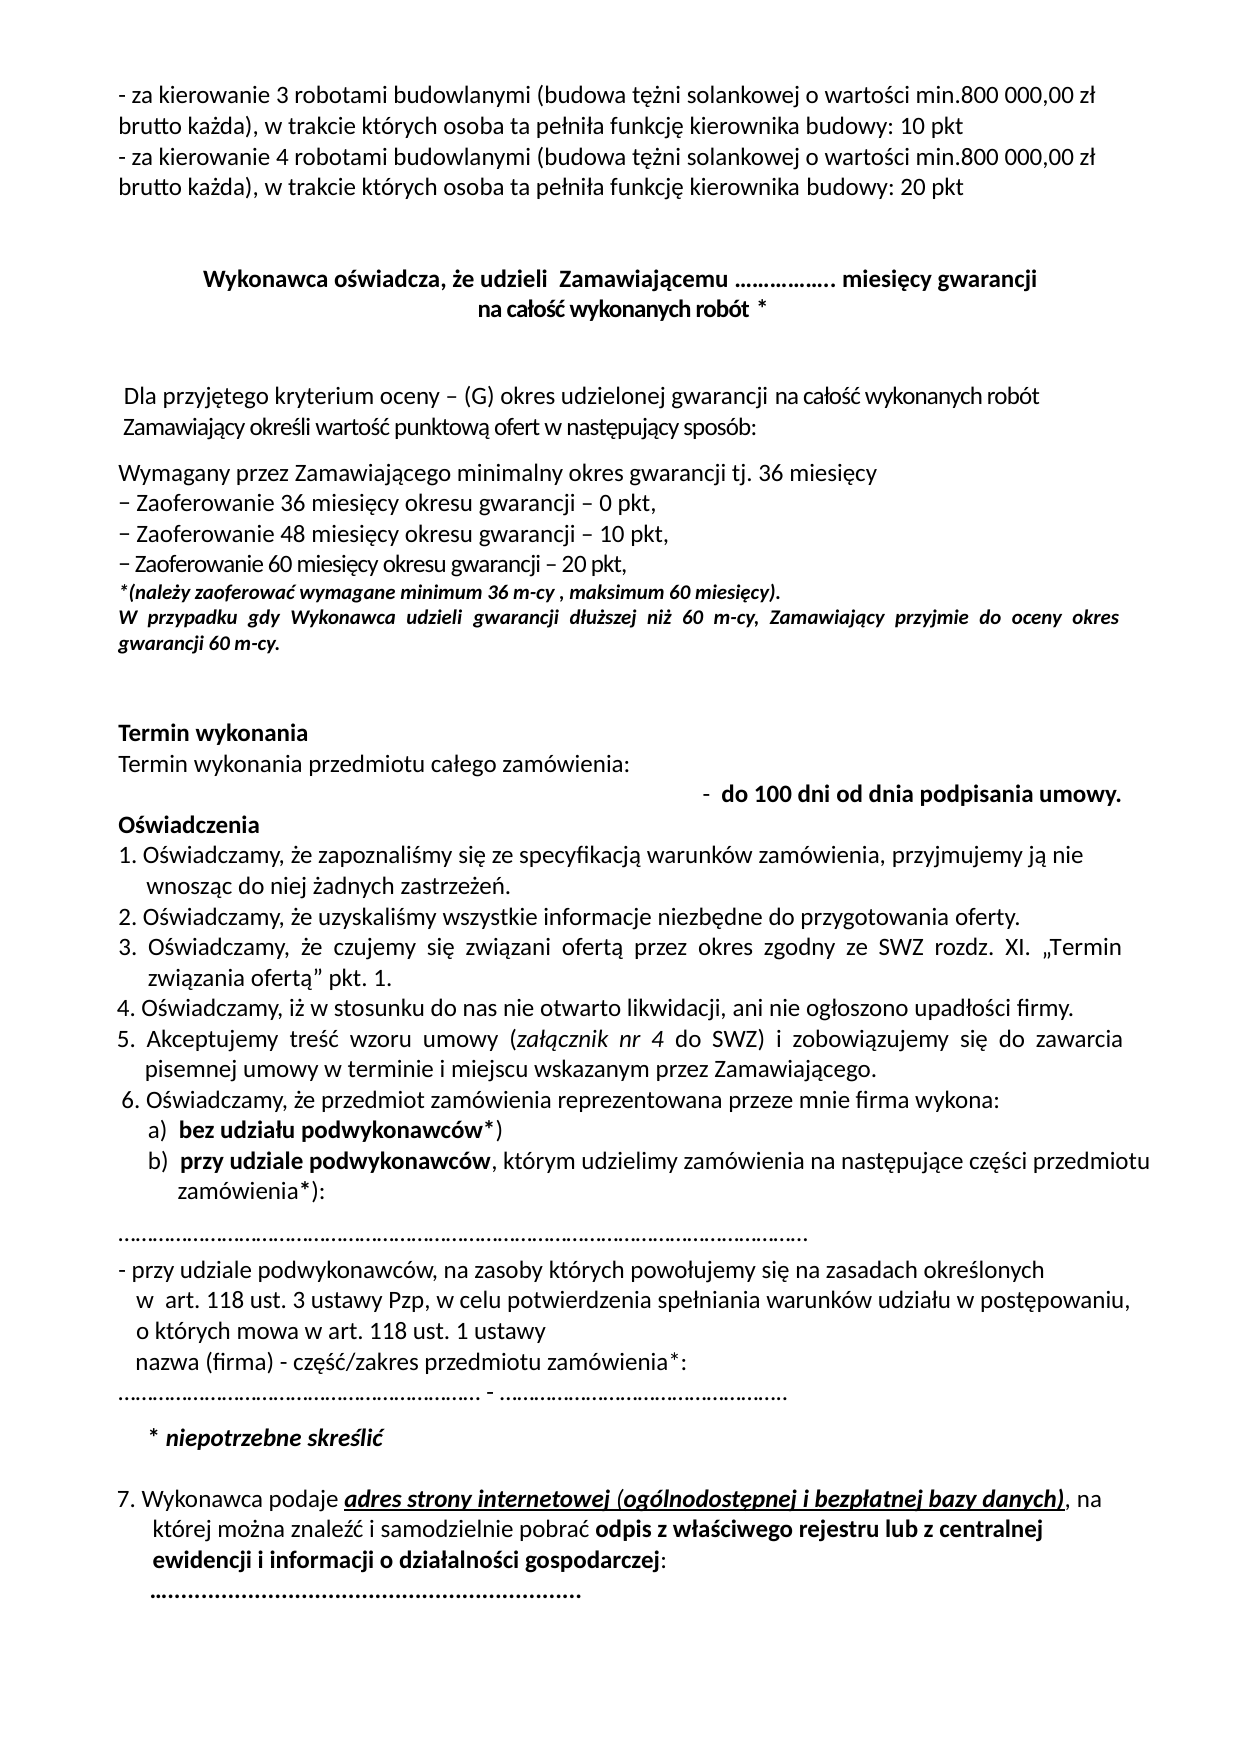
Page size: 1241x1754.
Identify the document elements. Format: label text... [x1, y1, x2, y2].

subtitle Termin wykonania [118, 717, 1122, 748]
text 4. Oświadczamy, iż w stosunku do nas nie otwarto likwidacji, ani nie ogłoszono upadłości firmy. [117, 992, 1122, 1023]
text ……………………………………………………… - ………………………………………….. [118, 1376, 1122, 1407]
text a) bez udziału podwykonawców*) [148, 1114, 1122, 1145]
text 7. Wykonawca podaje adres strony internetowej (ogólnodostępnej i bezpłatnej bazy danych), na której można znaleźć i samodzielnie pobrać odpis z właściwego rejestru lub z centralnej ewidencji i informacji o działalności gospodarczej: [117, 1483, 1122, 1574]
text *(należy zaoferować wymagane minimum 36 m-cy , maksimum 60 miesięcy). [118, 579, 1122, 604]
text - do 100 dni od dnia podpisania umowy. [162, 778, 1122, 809]
text Zamawiający określi wartość punktową ofert w następujący sposób: [118, 411, 1121, 442]
text − Zaoferowanie 36 miesięcy okresu gwarancji – 0 pkt, [118, 487, 1122, 518]
text nazwa (firma) - część/zakres przedmiotu zamówienia*: [118, 1346, 1122, 1376]
text 5. Akceptujemy treść wzoru umowy (załącznik nr 4 do SWZ) i zobowiązujemy się do zawarcia pisemnej umowy w terminie i miejscu wskazanym przez Zamawiającego. [117, 1023, 1123, 1084]
text 6. Oświadczamy, że przedmiot zamówienia reprezentowana przeze mnie firma wykona: [121, 1084, 1191, 1114]
text 1. Oświadczamy, że zapoznaliśmy się ze specyfikacją warunków zamówienia, przyjmujemy ją nie wnosząc do niej żadnych zastrzeżeń. [118, 839, 1156, 901]
text - za kierowanie 4 robotami budowlanymi (budowa tężni solankowej o wartości min.800 000,00 zł brutto każda), w trakcie których osoba ta pełniła funkcję kierownika budowy: 20 pkt [118, 141, 1122, 202]
text Wymagany przez Zamawiającego minimalny okres gwarancji tj. 36 miesięcy [118, 457, 1122, 487]
text Oświadczenia [118, 809, 1122, 839]
text b) przy udziale podwykonawców, którym udzielimy zamówienia na następujące części przedmiotu zamówienia*): [148, 1145, 1159, 1206]
text Termin wykonania przedmiotu całego zamówienia: [118, 748, 1122, 778]
text W przypadku gdy Wykonawca udzieli gwarancji dłuższej niż 60 m-cy, Zamawiający przyjmie do oceny okres gwarancji 60 m-cy. [118, 604, 1122, 655]
text na całość wykonanych robót * [118, 293, 1122, 324]
text Dla przyjętego kryterium oceny – (G) okres udzielonej gwarancji na całość wykonanych robót [118, 381, 1121, 411]
text 2. Oświadczamy, że uzyskaliśmy wszystkie informacje niezbędne do przygotowania oferty. [118, 901, 1181, 931]
text - za kierowanie 3 robotami budowlanymi (budowa tężni solankowej o wartości min.800 000,00 zł brutto każda), w trakcie których osoba ta pełniła funkcję kierownika budowy: 10 pkt [118, 79, 1122, 141]
text 3. Oświadczamy, że czujemy się związani ofertą przez okres zgodny ze SWZ rozdz. XI. „Termin związania ofertą” pkt. 1. [118, 931, 1122, 992]
text Wykonawca oświadcza, że udzieli Zamawiającemu …………….. miesięcy gwarancji [118, 263, 1122, 293]
text − Zaoferowanie 60 miesięcy okresu gwarancji – 20 pkt, [118, 548, 1121, 579]
text ………………………………………………………………………………………………………… [118, 1218, 1217, 1248]
text * niepotrzebne skreślić [147, 1422, 1122, 1452]
text − Zaoferowanie 48 miesięcy okresu gwarancji – 10 pkt, [118, 518, 1122, 548]
text - przy udziale podwykonawców, na zasoby których powołujemy się na zasadach określonych [118, 1254, 1122, 1284]
text w art. 118 ust. 3 ustawy Pzp, w celu potwierdzenia spełniania warunków udziału w postępowaniu, o których mowa w art. 118 ust. 1 ustawy [136, 1284, 1137, 1346]
text ….............................................................. [149, 1574, 1122, 1605]
